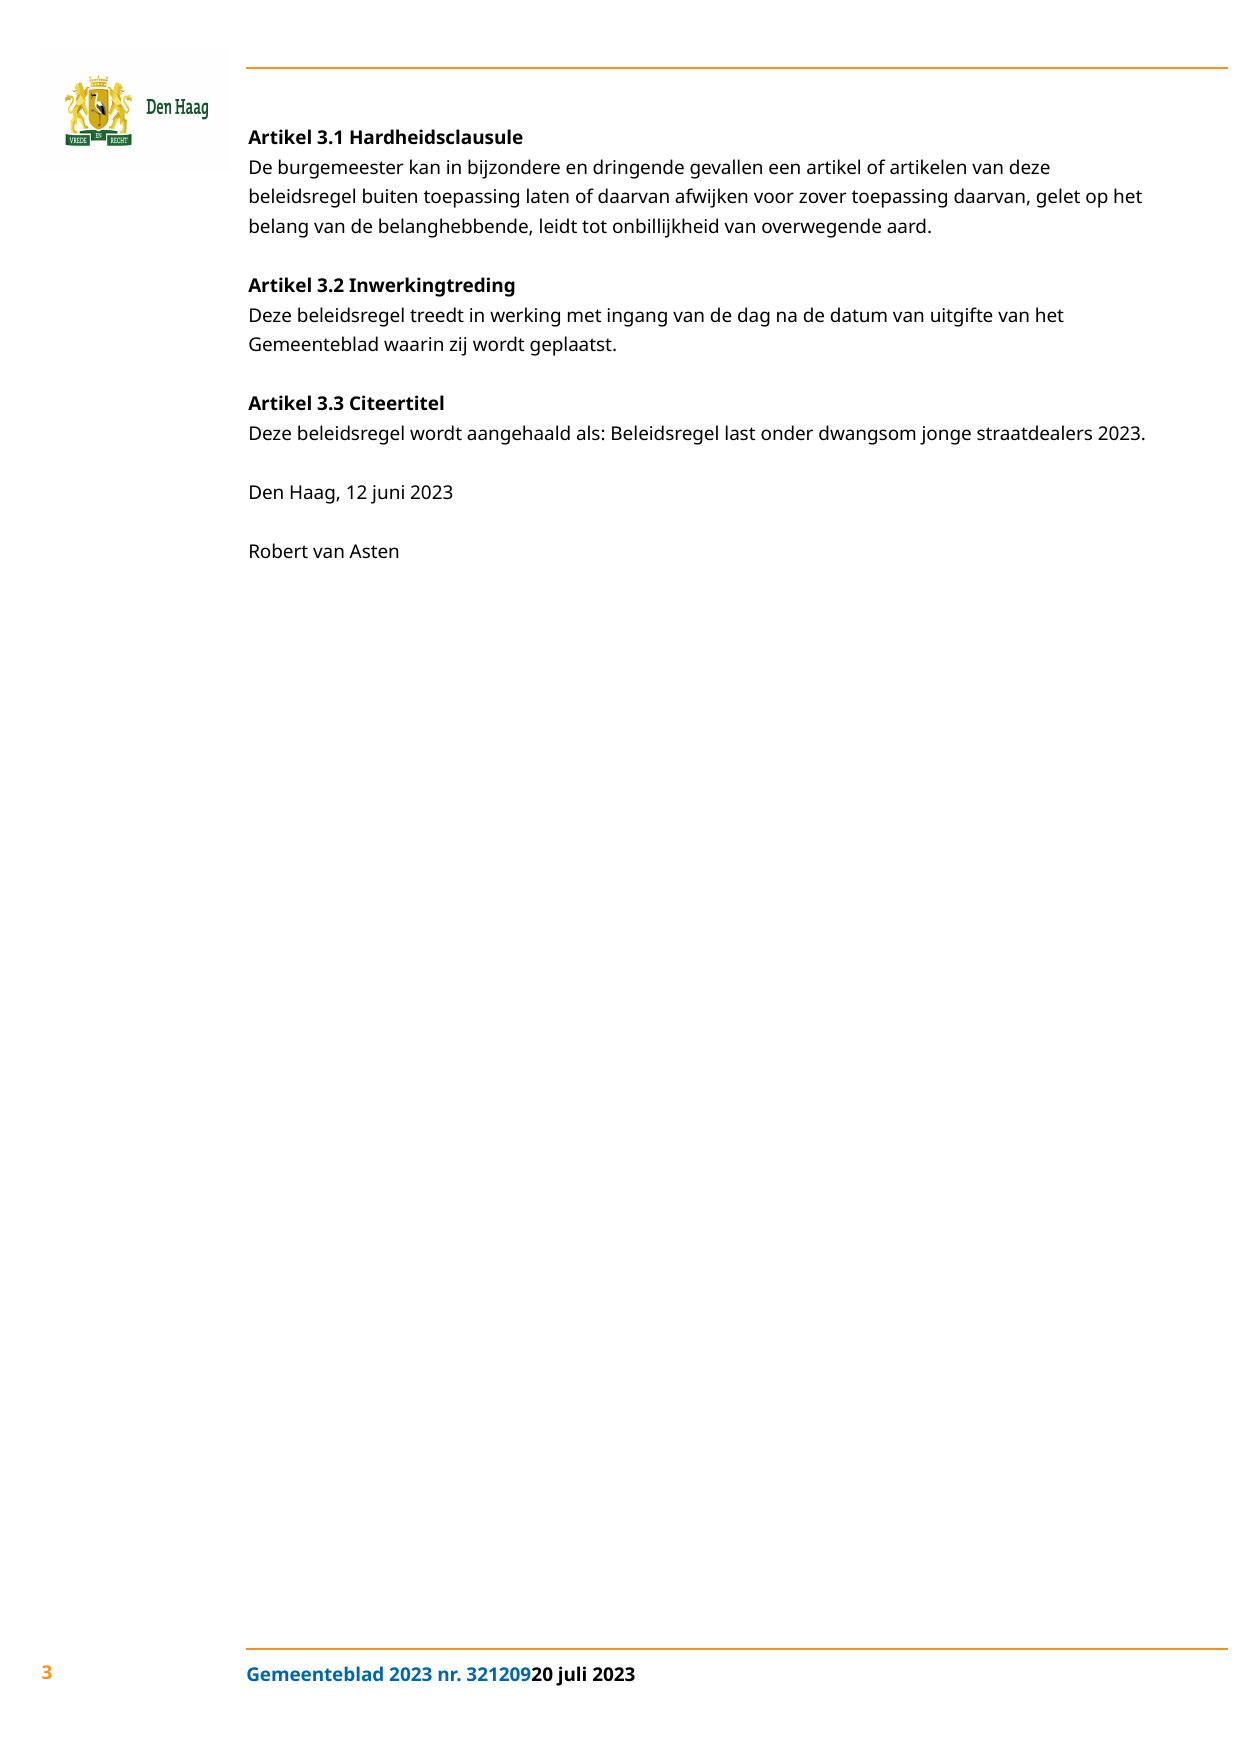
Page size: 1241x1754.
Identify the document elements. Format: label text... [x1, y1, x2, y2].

text Artikel 3.2 Inwerkingtreding [248, 272, 1152, 298]
text De burgemeester kan in bijzondere en dringende gevallen een artikel of artikelen van deze beleidsregel buiten toepassing laten of daarvan afwijken voor zover toepassing daarvan, gelet op het belang van de belanghebbende, leidt tot onbillijkheid van overwegende aard. [248, 154, 1152, 239]
text Deze beleidsregel wordt aangehaald als: Beleidsregel last onder dwangsom jonge straatdealers 2023. [248, 420, 1152, 446]
text Artikel 3.3 Citeertitel [248, 391, 1152, 416]
text Artikel 3.1 Hardheidsclausule [248, 124, 1152, 150]
text Den Haag, 12 juni 2023 [248, 479, 1152, 505]
text Robert van Asten [248, 538, 1152, 564]
picture [41, 47, 231, 172]
text Deze beleidsregel treedt in werking met ingang van de dag na de datum van uitgifte van het Gemeenteblad waarin zij wordt geplaatst. [248, 302, 1152, 357]
